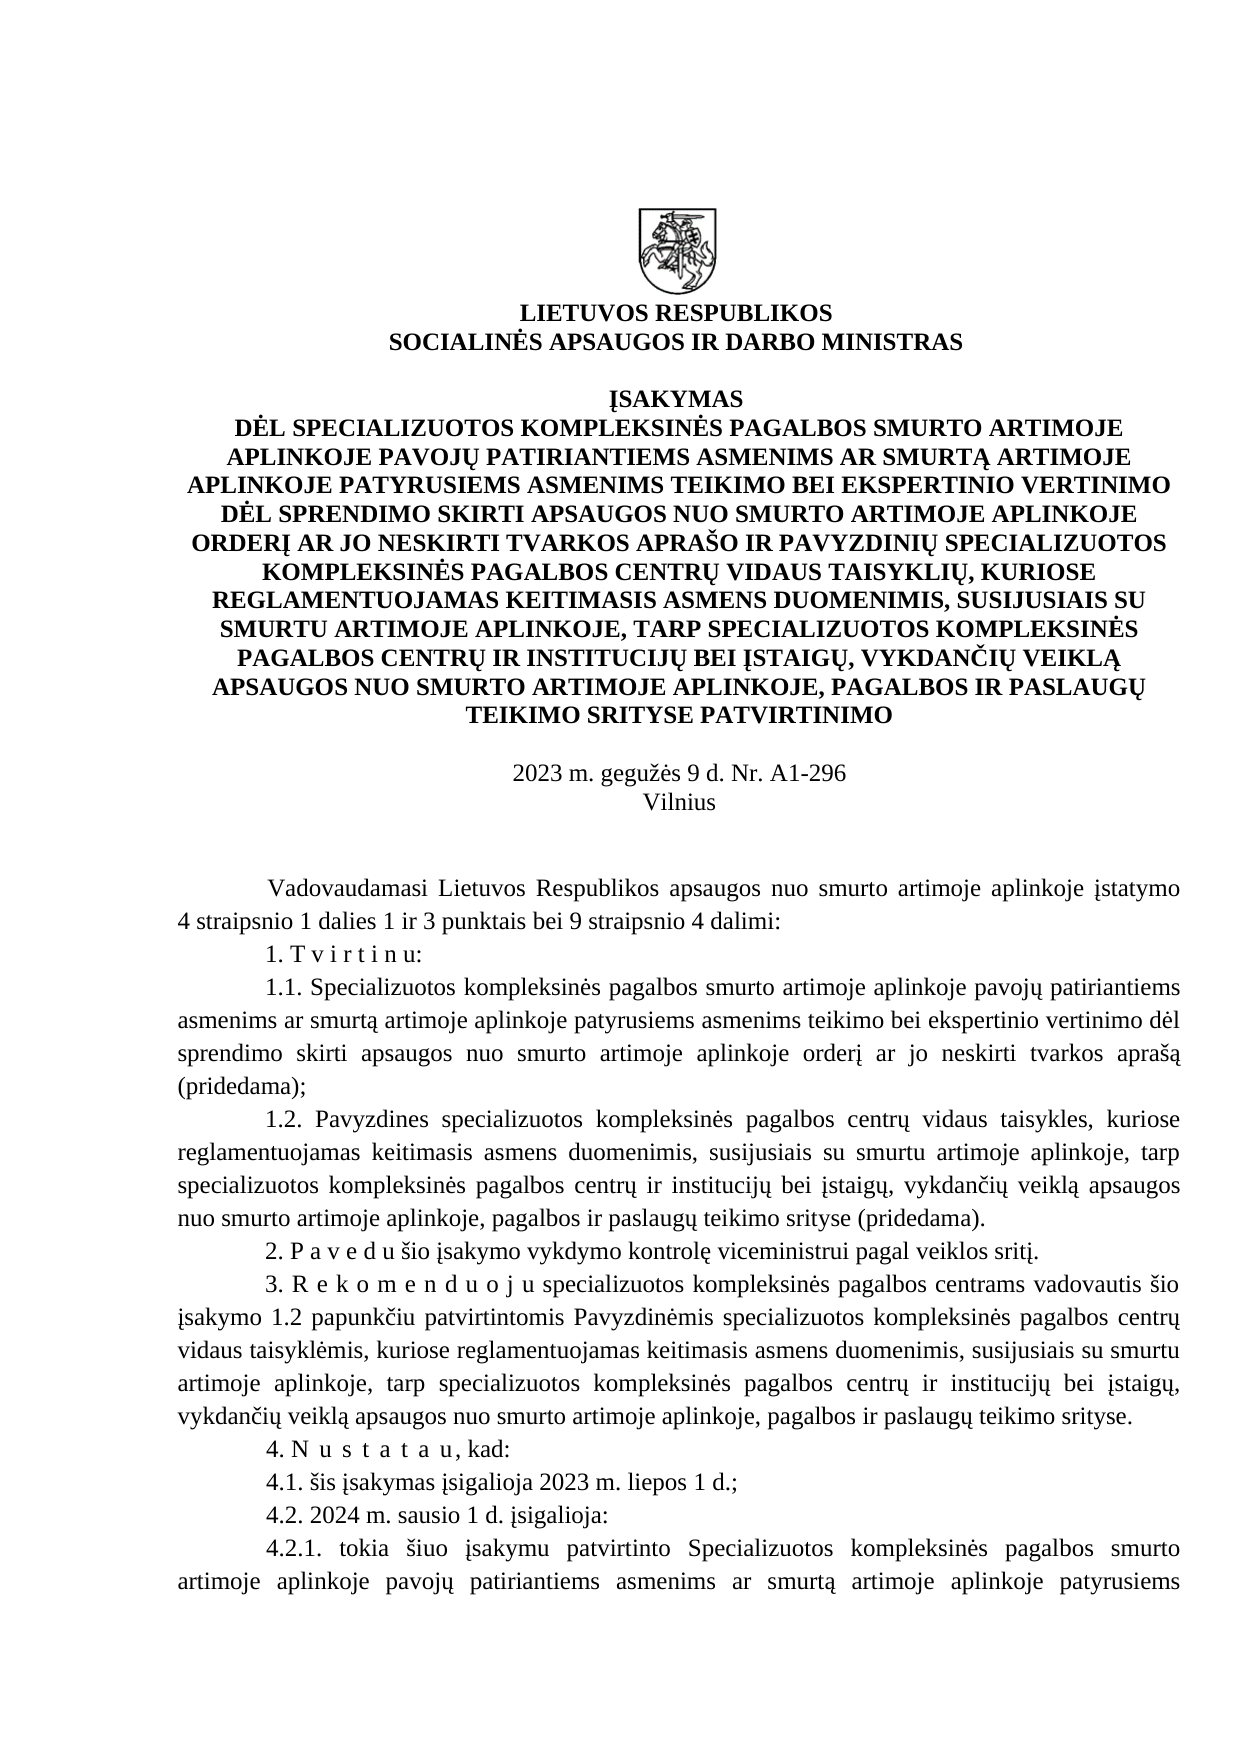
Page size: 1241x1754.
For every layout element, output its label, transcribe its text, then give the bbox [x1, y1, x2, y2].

text 4.1. šis įsakymas įsigalioja 2023 m. liepos 1 d.; [177, 1467, 1181, 1496]
text ĮSAKYMAS [177, 384, 1181, 413]
text 2. P a v e d u šio įsakymo vykdymo kontrolę viceministrui pagal veiklos sritį. [177, 1236, 1181, 1265]
text Vadovaudamasi Lietuvos Respublikos apsaugos nuo smurto artimoje aplinkoje įstatymo 4 straipsnio 1 dalies 1 ir 3 punktais bei 9 straipsnio 4 dalimi: [177, 873, 1181, 935]
text 1. T v i r t i n u: [177, 939, 1181, 968]
text 4. N u s t a t a u, kad: [177, 1434, 1181, 1463]
text LIETUVOS RESPUBLIKOS [177, 298, 1181, 327]
text Vilnius [177, 787, 1181, 815]
text 4.2.1. tokia šiuo įsakymu patvirtinto Specializuotos kompleksinės pagalbos smurto artimoje aplinkoje pavojų patiriantiems asmenims ar smurtą artimoje aplinkoje patyrusiems [177, 1533, 1181, 1595]
text SOCIALINĖS APSAUGOS IR DARBO MINISTRAS [177, 327, 1181, 355]
text 3. R e k o m e n d u o j u specializuotos kompleksinės pagalbos centrams vadovautis šio įsakymo 1.2 papunkčiu patvirtintomis Pavyzdinėmis specializuotos kompleksinės pagalbos centrų vidaus taisyklėmis, kuriose reglamentuojamas keitimasis asmens duomenimis, susijusiais su smurtu artimoje aplinkoje, tarp specializuotos kompleksinės pagalbos centrų ir institucijų bei įstaigų, vykdančių veiklą apsaugos nuo smurto artimoje aplinkoje, pagalbos ir paslaugų teikimo srityse. [177, 1269, 1181, 1430]
text 2023 m. gegužės 9 d. Nr. A1-296 [177, 758, 1181, 787]
text 1.2. Pavyzdines specializuotos kompleksinės pagalbos centrų vidaus taisykles, kuriose reglamentuojamas keitimasis asmens duomenimis, susijusiais su smurtu artimoje aplinkoje, tarp specializuotos kompleksinės pagalbos centrų ir institucijų bei įstaigų, vykdančių veiklą apsaugos nuo smurto artimoje aplinkoje, pagalbos ir paslaugų teikimo srityse (pridedama). [177, 1104, 1181, 1232]
text 4.2. 2024 m. sausio 1 d. įsigalioja: [177, 1500, 1181, 1529]
text DĖL SPECIALIZUOTOS KOMPLEKSINĖS PAGALBOS SMURTO ARTIMOJE APLINKOJE PAVOJŲ PATIRIANTIEMS ASMENIMS AR SMURTĄ ARTIMOJE APLINKOJE PATYRUSIEMS ASMENIMS TEIKIMO BEI EKSPERTINIO VERTINIMO DĖL SPRENDIMO SKIRTI APSAUGOS NUO SMURTO ARTIMOJE APLINKOJE ORDERĮ AR JO NESKIRTI TVARKOS APRAŠO IR PAVYZDINIŲ SPECIALIZUOTOS KOMPLEKSINĖS PAGALBOS CENTRŲ VIDAUS TAISYKLIŲ, KURIOSE REGLAMENTUOJAMAS KEITIMASIS ASMENS DUOMENIMIS, SUSIJUSIAIS SU SMURTU ARTIMOJE APLINKOJE, TARP SPECIALIZUOTOS KOMPLEKSINĖS PAGALBOS CENTRŲ IR INSTITUCIJŲ BEI ĮSTAIGŲ, VYKDANČIŲ VEIKLĄ APSAUGOS NUO SMURTO ARTIMOJE APLINKOJE, PAGALBOS IR PASLAUGŲ TEIKIMO SRITYSE PATVIRTINIMO [177, 413, 1181, 729]
text 1.1. Specializuotos kompleksinės pagalbos smurto artimoje aplinkoje pavojų patiriantiems asmenims ar smurtą artimoje aplinkoje patyrusiems asmenims teikimo bei ekspertinio vertinimo dėl sprendimo skirti apsaugos nuo smurto artimoje aplinkoje orderį ar jo neskirti tvarkos aprašą (pridedama); [177, 972, 1181, 1100]
